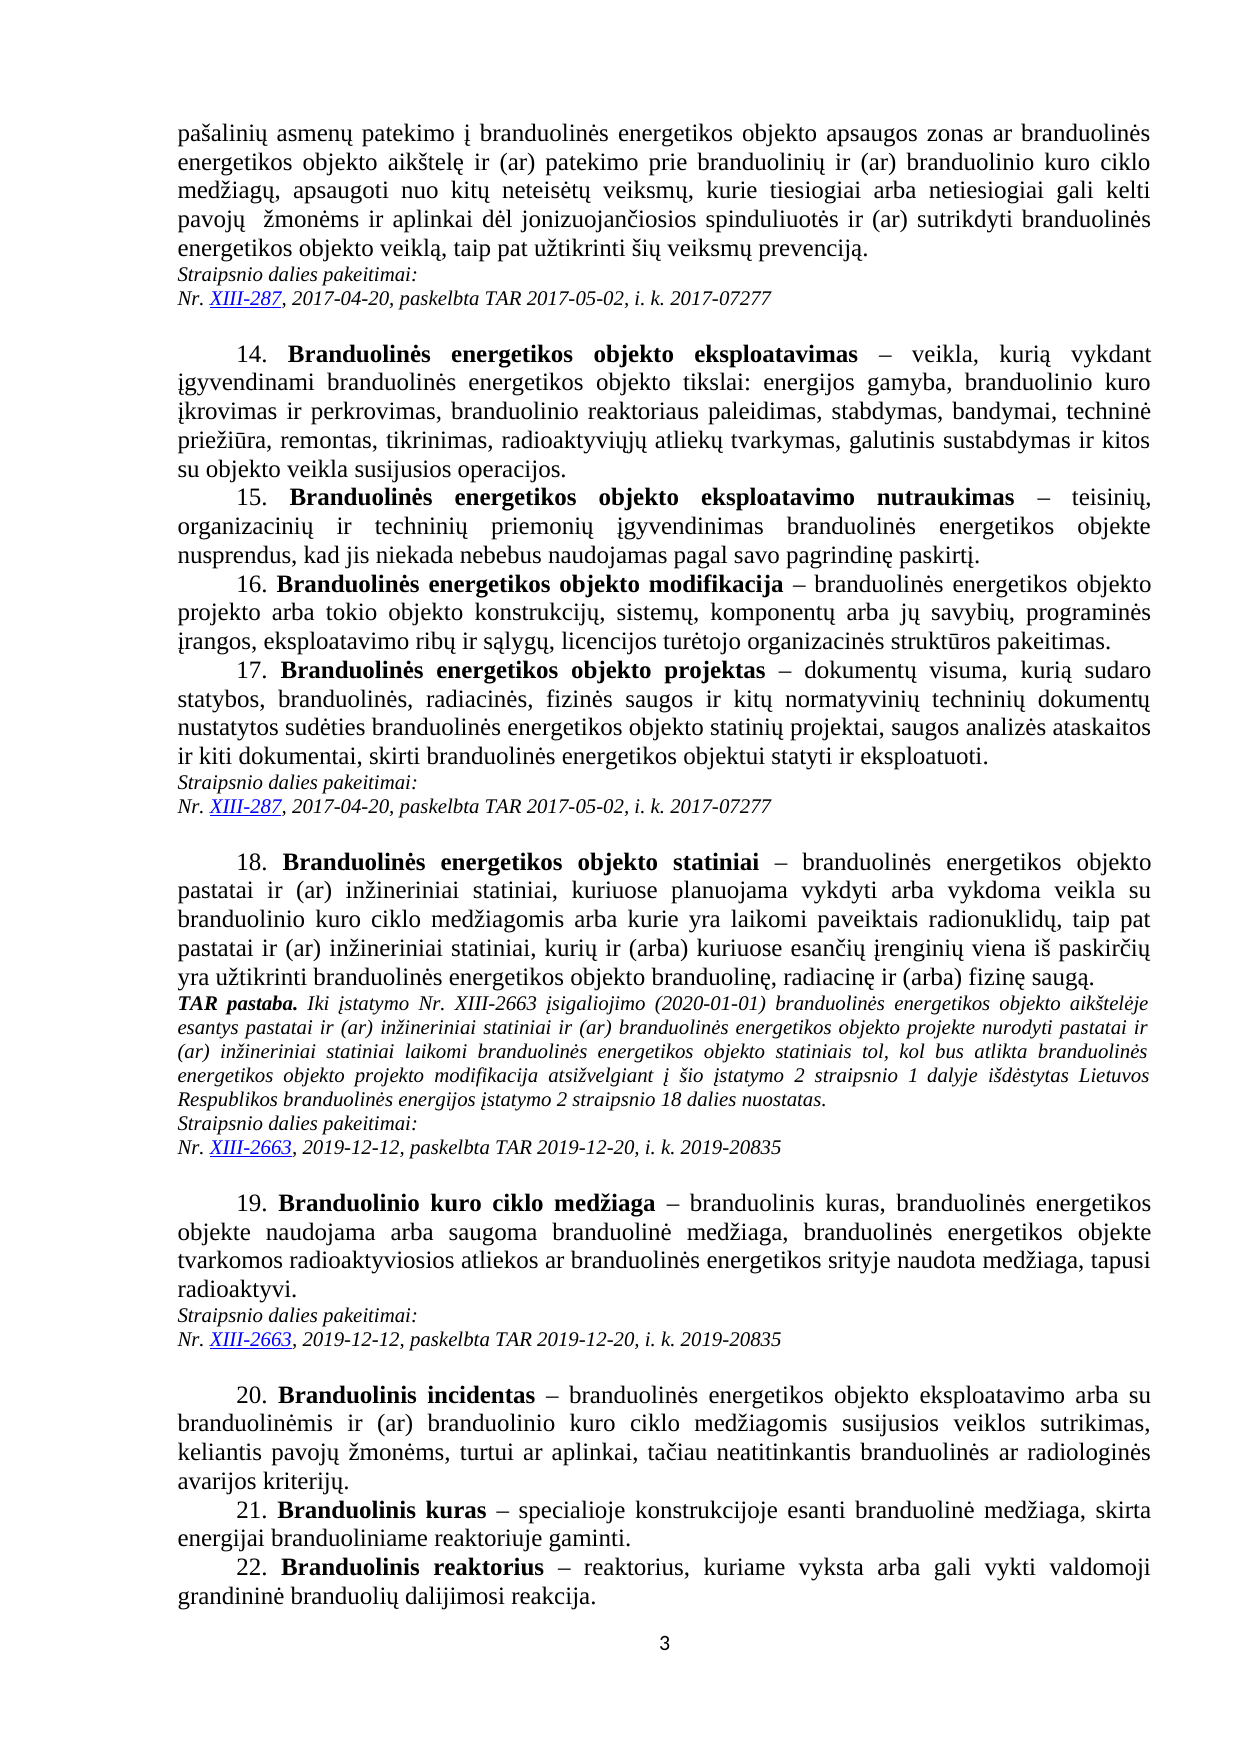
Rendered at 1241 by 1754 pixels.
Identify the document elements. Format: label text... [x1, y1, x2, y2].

text 20. Branduolinis incidentas – branduolinės energetikos objekto eksploatavimo arba su branduolinėmis ir (ar) branduolinio kuro ciklo medžiagomis susijusios veiklos sutrikimas, keliantis pavojų žmonėms, turtui ar aplinkai, tačiau neatitinkantis branduolinės ar radiologinės avarijos kriterijų. [177, 1380, 1152, 1495]
text Nr. XIII-287, 2017-04-20, paskelbta TAR 2017-05-02, i. k. 2017-07277 [177, 286, 1152, 310]
text Straipsnio dalies pakeitimai: [177, 770, 1152, 794]
text Nr. XIII-287, 2017-04-20, paskelbta TAR 2017-05-02, i. k. 2017-07277 [177, 794, 1152, 818]
text 17. Branduolinės energetikos objekto projektas – dokumentų visuma, kurią sudaro statybos, branduolinės, radiacinės, fizinės saugos ir kitų normatyvinių techninių dokumentų nustatytos sudėties branduolinės energetikos objekto statinių projektai, saugos analizės ataskaitos ir kiti dokumentai, skirti branduolinės energetikos objektui statyti ir eksploatuoti. [177, 655, 1152, 770]
text Straipsnio dalies pakeitimai: [177, 1303, 1152, 1327]
text Straipsnio dalies pakeitimai: [177, 1111, 1152, 1135]
text 21. Branduolinis kuras – specialioje konstrukcijoje esanti branduolinė medžiaga, skirta energijai branduoliniame reaktoriuje gaminti. [177, 1495, 1152, 1552]
text Straipsnio dalies pakeitimai: [177, 262, 1152, 286]
text 18. Branduolinės energetikos objekto statiniai – branduolinės energetikos objekto pastatai ir (ar) inžineriniai statiniai, kuriuose planuojama vykdyti arba vykdoma veikla su branduolinio kuro ciklo medžiagomis arba kurie yra laikomi paveiktais radionuklidų, taip pat pastatai ir (ar) inžineriniai statiniai, kurių ir (arba) kuriuose esančių įrenginių viena iš paskirčių yra užtikrinti branduolinės energetikos objekto branduolinę, radiacinę ir (arba) fizinę saugą. [177, 847, 1152, 991]
text TAR pastaba. Iki įstatymo Nr. XIII-2663 įsigaliojimo (2020-01-01) branduolinės energetikos objekto aikštelėje esantys pastatai ir (ar) inžineriniai statiniai ir (ar) branduolinės energetikos objekto projekte nurodyti pastatai ir (ar) inžineriniai statiniai laikomi branduolinės energetikos objekto statiniais tol, kol bus atlikta branduolinės energetikos objekto projekto modifikacija atsižvelgiant į šio įstatymo 2 straipsnio 1 dalyje išdėstytas Lietuvos Respublikos branduolinės energijos įstatymo 2 straipsnio 18 dalies nuostatas. [177, 991, 1152, 1111]
text 16. Branduolinės energetikos objekto modifikacija – branduolinės energetikos objekto projekto arba tokio objekto konstrukcijų, sistemų, komponentų arba jų savybių, programinės įrangos, eksploatavimo ribų ir sąlygų, licencijos turėtojo organizacinės struktūros pakeitimas. [177, 569, 1152, 655]
text 19. Branduolinio kuro ciklo medžiaga – branduolinis kuras, branduolinės energetikos objekte naudojama arba saugoma branduolinė medžiaga, branduolinės energetikos objekte tvarkomos radioaktyviosios atliekos ar branduolinės energetikos srityje naudota medžiaga, tapusi radioaktyvi. [177, 1188, 1152, 1303]
text Nr. XIII-2663, 2019-12-12, paskelbta TAR 2019-12-20, i. k. 2019-20835 [177, 1135, 1152, 1159]
text Nr. XIII-2663, 2019-12-12, paskelbta TAR 2019-12-20, i. k. 2019-20835 [177, 1327, 1152, 1351]
text 15. Branduolinės energetikos objekto eksploatavimo nutraukimas – teisinių, organizacinių ir techninių priemonių įgyvendinimas branduolinės energetikos objekte nusprendus, kad jis niekada nebebus naudojamas pagal savo pagrindinę paskirtį. [177, 482, 1152, 569]
text 14. Branduolinės energetikos objekto eksploatavimas – veikla, kurią vykdant įgyvendinami branduolinės energetikos objekto tikslai: energijos gamyba, branduolinio kuro įkrovimas ir perkrovimas, branduolinio reaktoriaus paleidimas, stabdymas, bandymai, techninė priežiūra, remontas, tikrinimas, radioaktyviųjų atliekų tvarkymas, galutinis sustabdymas ir kitos su objekto veikla susijusios operacijos. [177, 339, 1152, 482]
text pašalinių asmenų patekimo į branduolinės energetikos objekto apsaugos zonas ar branduolinės energetikos objekto aikštelę ir (ar) patekimo prie branduolinių ir (ar) branduolinio kuro ciklo medžiagų, apsaugoti nuo kitų neteisėtų veiksmų, kurie tiesiogiai arba netiesiogiai gali kelti pavojų žmonėms ir aplinkai dėl jonizuojančiosios spinduliuotės ir (ar) sutrikdyti branduolinės energetikos objekto veiklą, taip pat užtikrinti šių veiksmų prevenciją. [177, 118, 1152, 262]
text 22. Branduolinis reaktorius – reaktorius, kuriame vyksta arba gali vykti valdomoji grandininė branduolių dalijimosi reakcija. [177, 1552, 1152, 1610]
